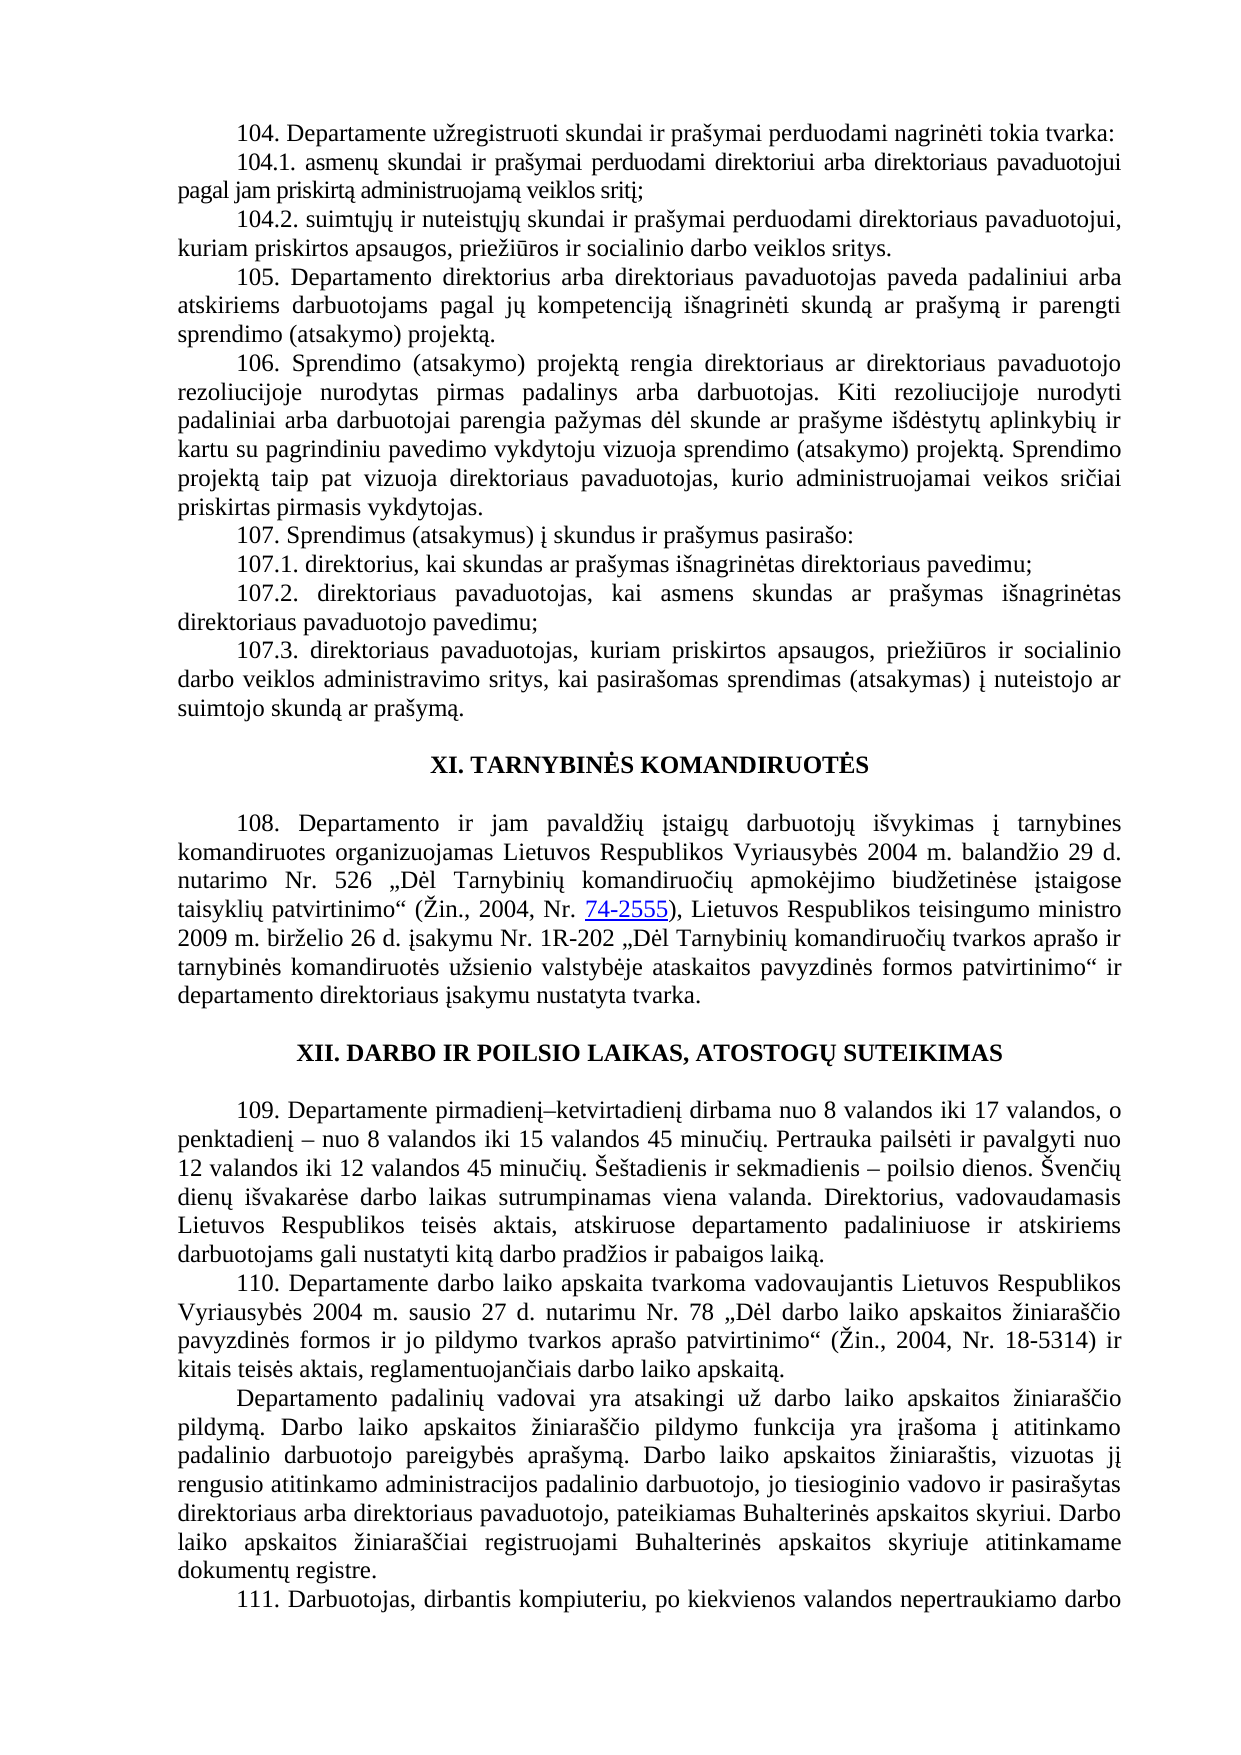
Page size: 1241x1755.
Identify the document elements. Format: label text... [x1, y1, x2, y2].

text 107.3. direktoriaus pavaduotojas, kuriam priskirtos apsaugos, priežiūros ir socialinio darbo veiklos administravimo sritys, kai pasirašomas sprendimas (atsakymas) į nuteistojo ar suimtojo skundą ar prašymą. [177, 636, 1122, 722]
text 108. Departamento ir jam pavaldžių įstaigų darbuotojų išvykimas į tarnybines komandiruotes organizuojamas Lietuvos Respublikos Vyriausybės 2004 m. balandžio 29 d. nutarimo Nr. 526 „Dėl Tarnybinių komandiruočių apmokėjimo biudžetinėse įstaigose taisyklių patvirtinimo“ (Žin., 2004, Nr. 74-2555), Lietuvos Respublikos teisingumo ministro 2009 m. birželio 26 d. įsakymu Nr. 1R-202 „Dėl Tarnybinių komandiruočių tvarkos aprašo ir tarnybinės komandiruotės užsienio valstybėje ataskaitos pavyzdinės formos patvirtinimo“ ir departamento direktoriaus įsakymu nustatyta tvarka. [177, 808, 1122, 1009]
text 107. Sprendimus (atsakymus) į skundus ir prašymus pasirašo: [177, 521, 1122, 549]
text 109. Departamente pirmadienį–ketvirtadienį dirbama nuo 8 valandos iki 17 valandos, o penktadienį – nuo 8 valandos iki 15 valandos 45 minučių. Pertrauka pailsėti ir pavalgyti nuo 12 valandos iki 12 valandos 45 minučių. Šeštadienis ir sekmadienis – poilsio dienos. Švenčių dienų išvakarėse darbo laikas sutrumpinamas viena valanda. Direktorius, vadovaudamasis Lietuvos Respublikos teisės aktais, atskiruose departamento padaliniuose ir atskiriems darbuotojams gali nustatyti kitą darbo pradžios ir pabaigos laiką. [177, 1096, 1122, 1268]
text 111. Darbuotojas, dirbantis kompiuteriu, po kiekvienos valandos nepertraukiamo darbo [177, 1584, 1122, 1613]
text Departamento padalinių vadovai yra atsakingi už darbo laiko apskaitos žiniaraščio pildymą. Darbo laiko apskaitos žiniaraščio pildymo funkcija yra įrašoma į atitinkamo padalinio darbuotojo pareigybės aprašymą. Darbo laiko apskaitos žiniaraštis, vizuotas jį rengusio atitinkamo administracijos padalinio darbuotojo, jo tiesioginio vadovo ir pasirašytas direktoriaus arba direktoriaus pavaduotojo, pateikiamas Buhalterinės apskaitos skyriui. Darbo laiko apskaitos žiniaraščiai registruojami Buhalterinės apskaitos skyriuje atitinkamame dokumentų registre. [177, 1383, 1122, 1584]
text 104.1. asmenų skundai ir prašymai perduodami direktoriui arba direktoriaus pavaduotojui pagal jam priskirtą administruojamą veiklos sritį; [177, 147, 1122, 204]
text 107.1. direktorius, kai skundas ar prašymas išnagrinėtas direktoriaus pavedimu; [177, 549, 1122, 578]
text 104.2. suimtųjų ir nuteistųjų skundai ir prašymai perduodami direktoriaus pavaduotojui, kuriam priskirtos apsaugos, priežiūros ir socialinio darbo veiklos sritys. [177, 204, 1122, 262]
text 105. Departamento direktorius arba direktoriaus pavaduotojas paveda padaliniui arba atskiriems darbuotojams pagal jų kompetenciją išnagrinėti skundą ar prašymą ir parengti sprendimo (atsakymo) projektą. [177, 262, 1122, 348]
text 104. Departamente užregistruoti skundai ir prašymai perduodami nagrinėti tokia tvarka: [177, 118, 1122, 147]
text XI. TARNYBINĖS KOMANDIRUOTĖS [177, 751, 1122, 779]
text 107.2. direktoriaus pavaduotojas, kai asmens skundas ar prašymas išnagrinėtas direktoriaus pavaduotojo pavedimu; [177, 578, 1122, 636]
text XII. DARBO IR POILSIO LAIKAS, atostogų suteikimas [177, 1038, 1122, 1067]
text 110. Departamente darbo laiko apskaita tvarkoma vadovaujantis Lietuvos Respublikos Vyriausybės 2004 m. sausio 27 d. nutarimu Nr. 78 „Dėl darbo laiko apskaitos žiniaraščio pavyzdinės formos ir jo pildymo tvarkos aprašo patvirtinimo“ (Žin., 2004, Nr. 18-5314) ir kitais teisės aktais, reglamentuojančiais darbo laiko apskaitą. [177, 1268, 1122, 1383]
text 106. Sprendimo (atsakymo) projektą rengia direktoriaus ar direktoriaus pavaduotojo rezoliucijoje nurodytas pirmas padalinys arba darbuotojas. Kiti rezoliucijoje nurodyti padaliniai arba darbuotojai parengia pažymas dėl skunde ar prašyme išdėstytų aplinkybių ir kartu su pagrindiniu pavedimo vykdytoju vizuoja sprendimo (atsakymo) projektą. Sprendimo projektą taip pat vizuoja direktoriaus pavaduotojas, kurio administruojamai veikos sričiai priskirtas pirmasis vykdytojas. [177, 348, 1122, 521]
